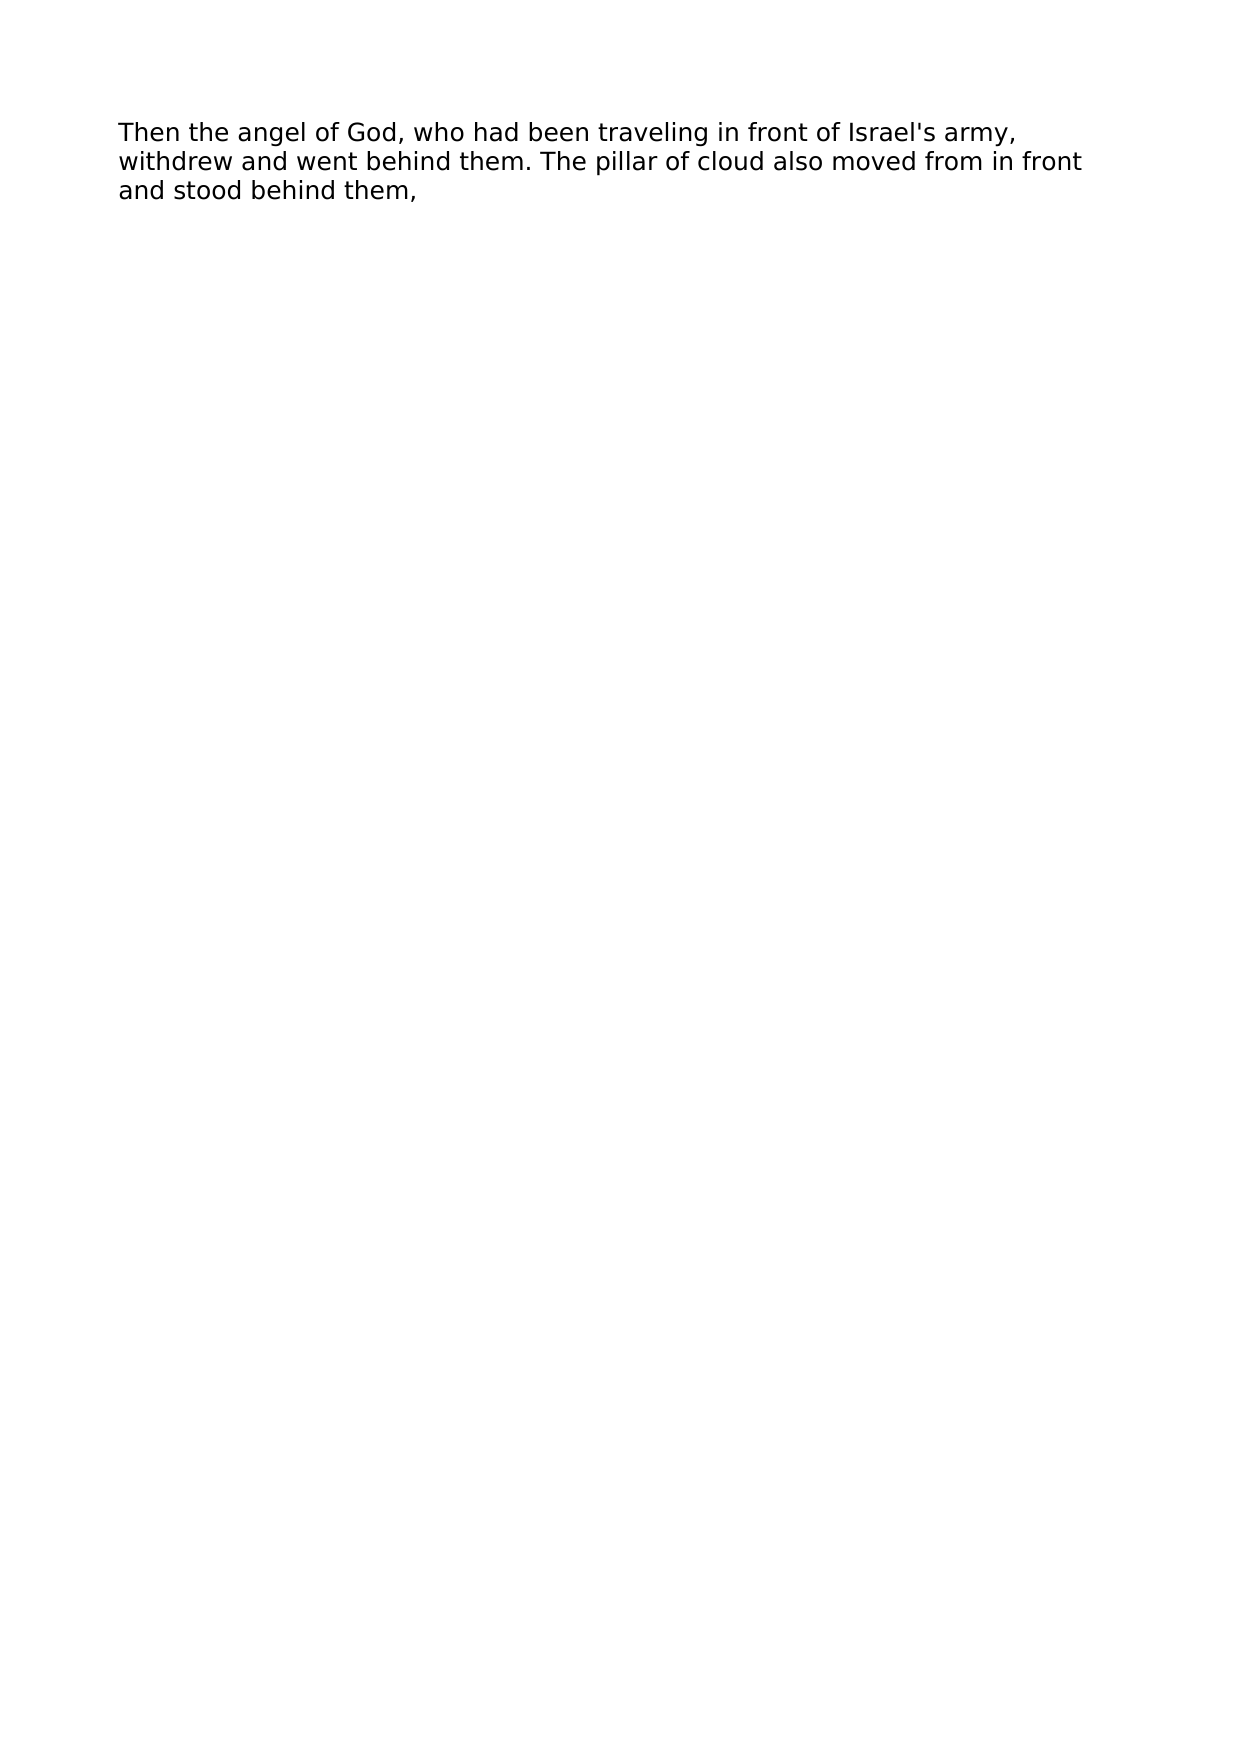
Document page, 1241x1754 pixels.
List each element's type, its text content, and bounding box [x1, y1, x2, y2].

text Then the angel of God, who had been traveling in front of Israel's army, withdrew and went behind them. The pillar of cloud also moved from in front and stood behind them, [118, 118, 1122, 206]
